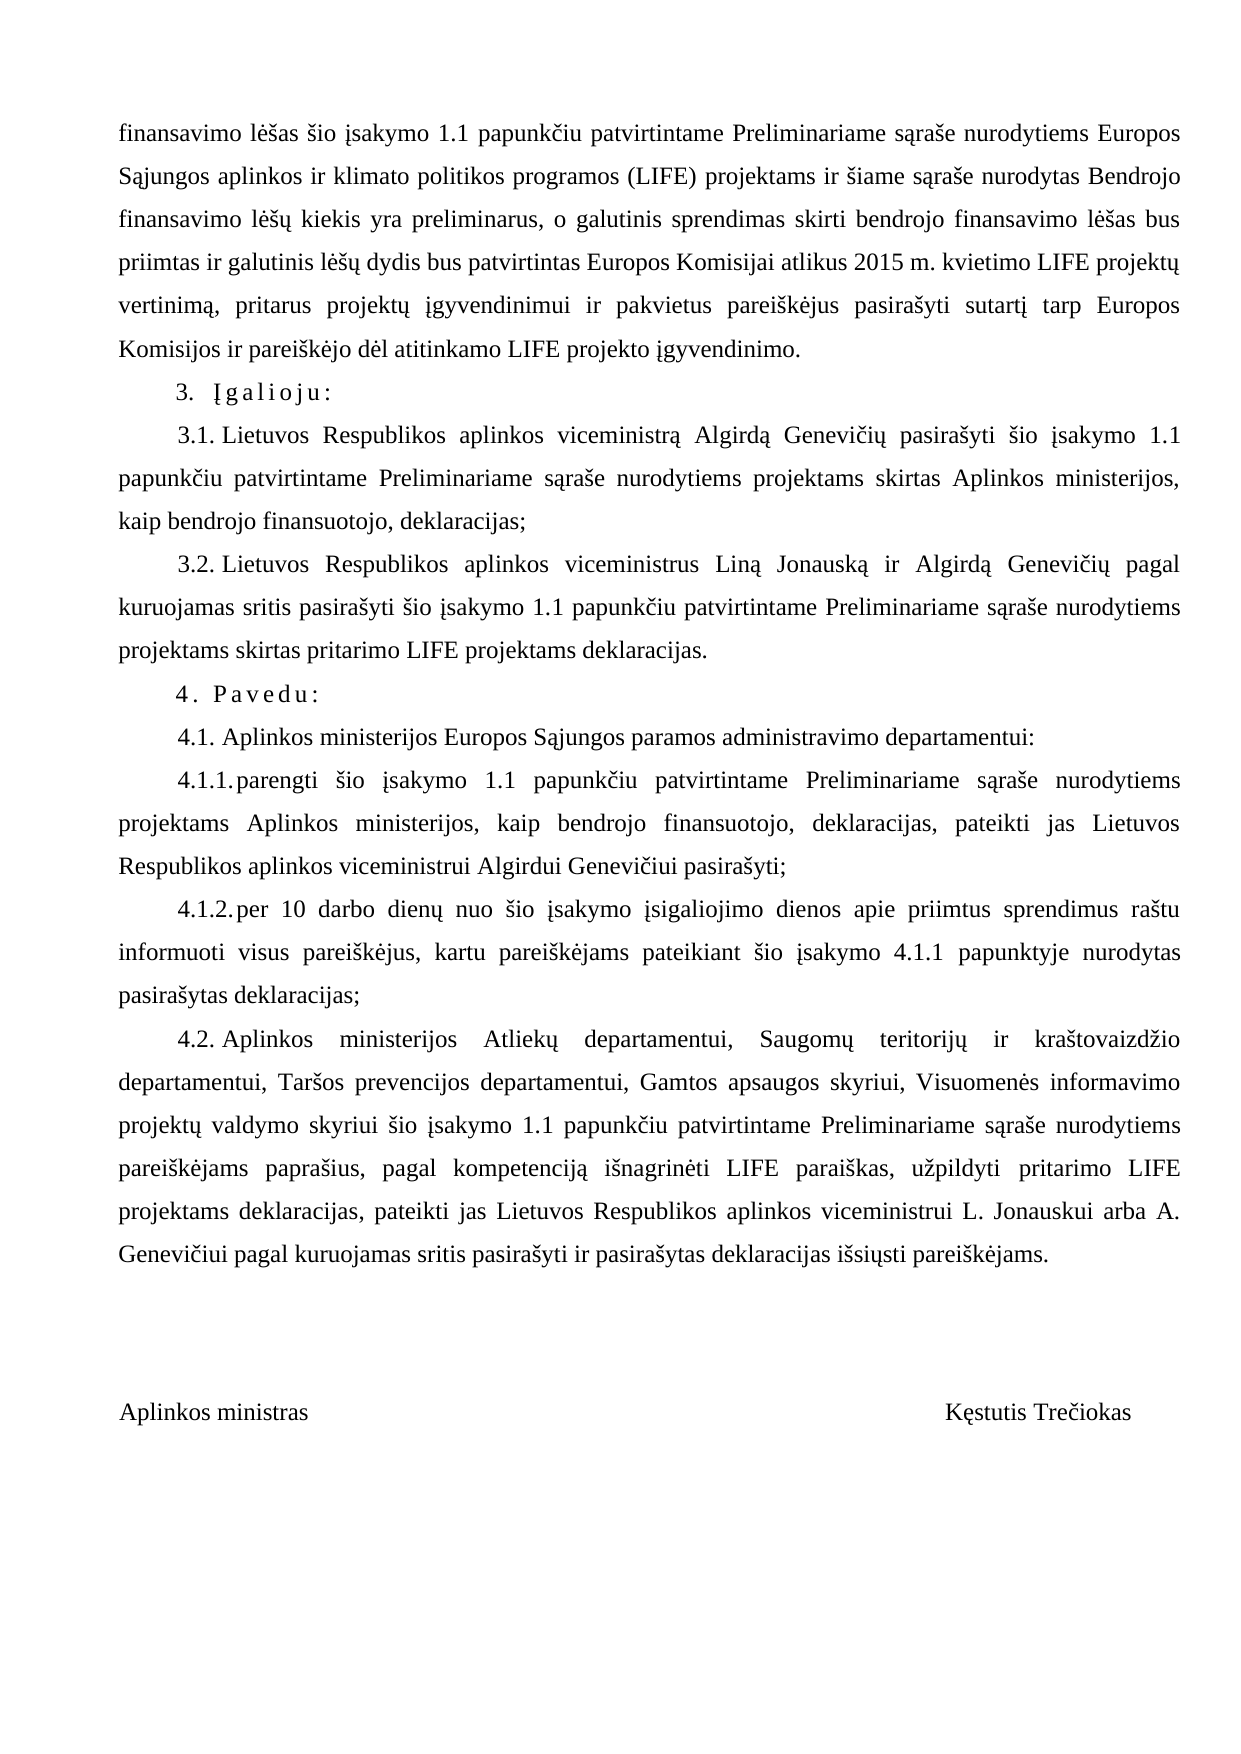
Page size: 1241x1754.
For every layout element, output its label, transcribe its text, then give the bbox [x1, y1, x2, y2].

text 4.1.1. parengti šio įsakymo 1.1 papunkčiu patvirtintame Preliminariame sąraše nurodytiems projektams Aplinkos ministerijos, kaip bendrojo finansuotojo, deklaracijas, pateikti jas Lietuvos Respublikos aplinkos viceministrui Algirdui Genevičiui pasirašyti; [118, 765, 1181, 880]
text 3.1. Lietuvos Respublikos aplinkos viceministrą Algirdą Genevičių pasirašyti šio įsakymo 1.1 papunkčiu patvirtintame Preliminariame sąraše nurodytiems projektams skirtas Aplinkos ministerijos, kaip bendrojo finansuotojo, deklaracijas; [118, 420, 1181, 535]
text 4.2. Aplinkos ministerijos Atliekų departamentui, Saugomų teritorijų ir kraštovaizdžio departamentui, Taršos prevencijos departamentui, Gamtos apsaugos skyriui, Visuomenės informavimo projektų valdymo skyriui šio įsakymo 1.1 papunkčiu patvirtintame Preliminariame sąraše nurodytiems pareiškėjams paprašius, pagal kompetenciją išnagrinėti LIFE paraiškas, užpildyti pritarimo LIFE projektams deklaracijas, pateikti jas Lietuvos Respublikos aplinkos viceministrui L. Jonauskui arba A. Genevičiui pagal kuruojamas sritis pasirašyti ir pasirašytas deklaracijas išsiųsti pareiškėjams. [118, 1024, 1181, 1268]
text finansavimo lėšas šio įsakymo 1.1 papunkčiu patvirtintame Preliminariame sąraše nurodytiems Europos Sąjungos aplinkos ir klimato politikos programos (LIFE) projektams ir šiame sąraše nurodytas Bendrojo finansavimo lėšų kiekis yra preliminarus, o galutinis sprendimas skirti bendrojo finansavimo lėšas bus priimtas ir galutinis lėšų dydis bus patvirtintas Europos Komisijai atlikus 2015 m. kvietimo LIFE projektų vertinimą, pritarus projektų įgyvendinimui ir pakvietus pareiškėjus pasirašyti sutartį tarp Europos Komisijos ir pareiškėjo dėl atitinkamo LIFE projekto įgyvendinimo. [118, 118, 1181, 362]
text 4.1. Aplinkos ministerijos Europos Sąjungos paramos administravimo departamentui: [177, 722, 1181, 751]
text 3.2. Lietuvos Respublikos aplinkos viceministrus Liną Jonauską ir Algirdą Genevičių pagal kuruojamas sritis pasirašyti šio įsakymo 1.1 papunkčiu patvirtintame Preliminariame sąraše nurodytiems projektams skirtas pritarimo LIFE projektams deklaracijas. [118, 549, 1181, 664]
text Aplinkos ministras Kęstutis Trečiokas [119, 1397, 1181, 1426]
text 4.1.2. per 10 darbo dienų nuo šio įsakymo įsigaliojimo dienos apie priimtus sprendimus raštu informuoti visus pareiškėjus, kartu pareiškėjams pateikiant šio įsakymo 4.1.1 papunktyje nurodytas pasirašytas deklaracijas; [118, 894, 1181, 1009]
text 3. Įgalioju: [118, 377, 1181, 406]
text 4. Pavedu: [118, 679, 1181, 707]
